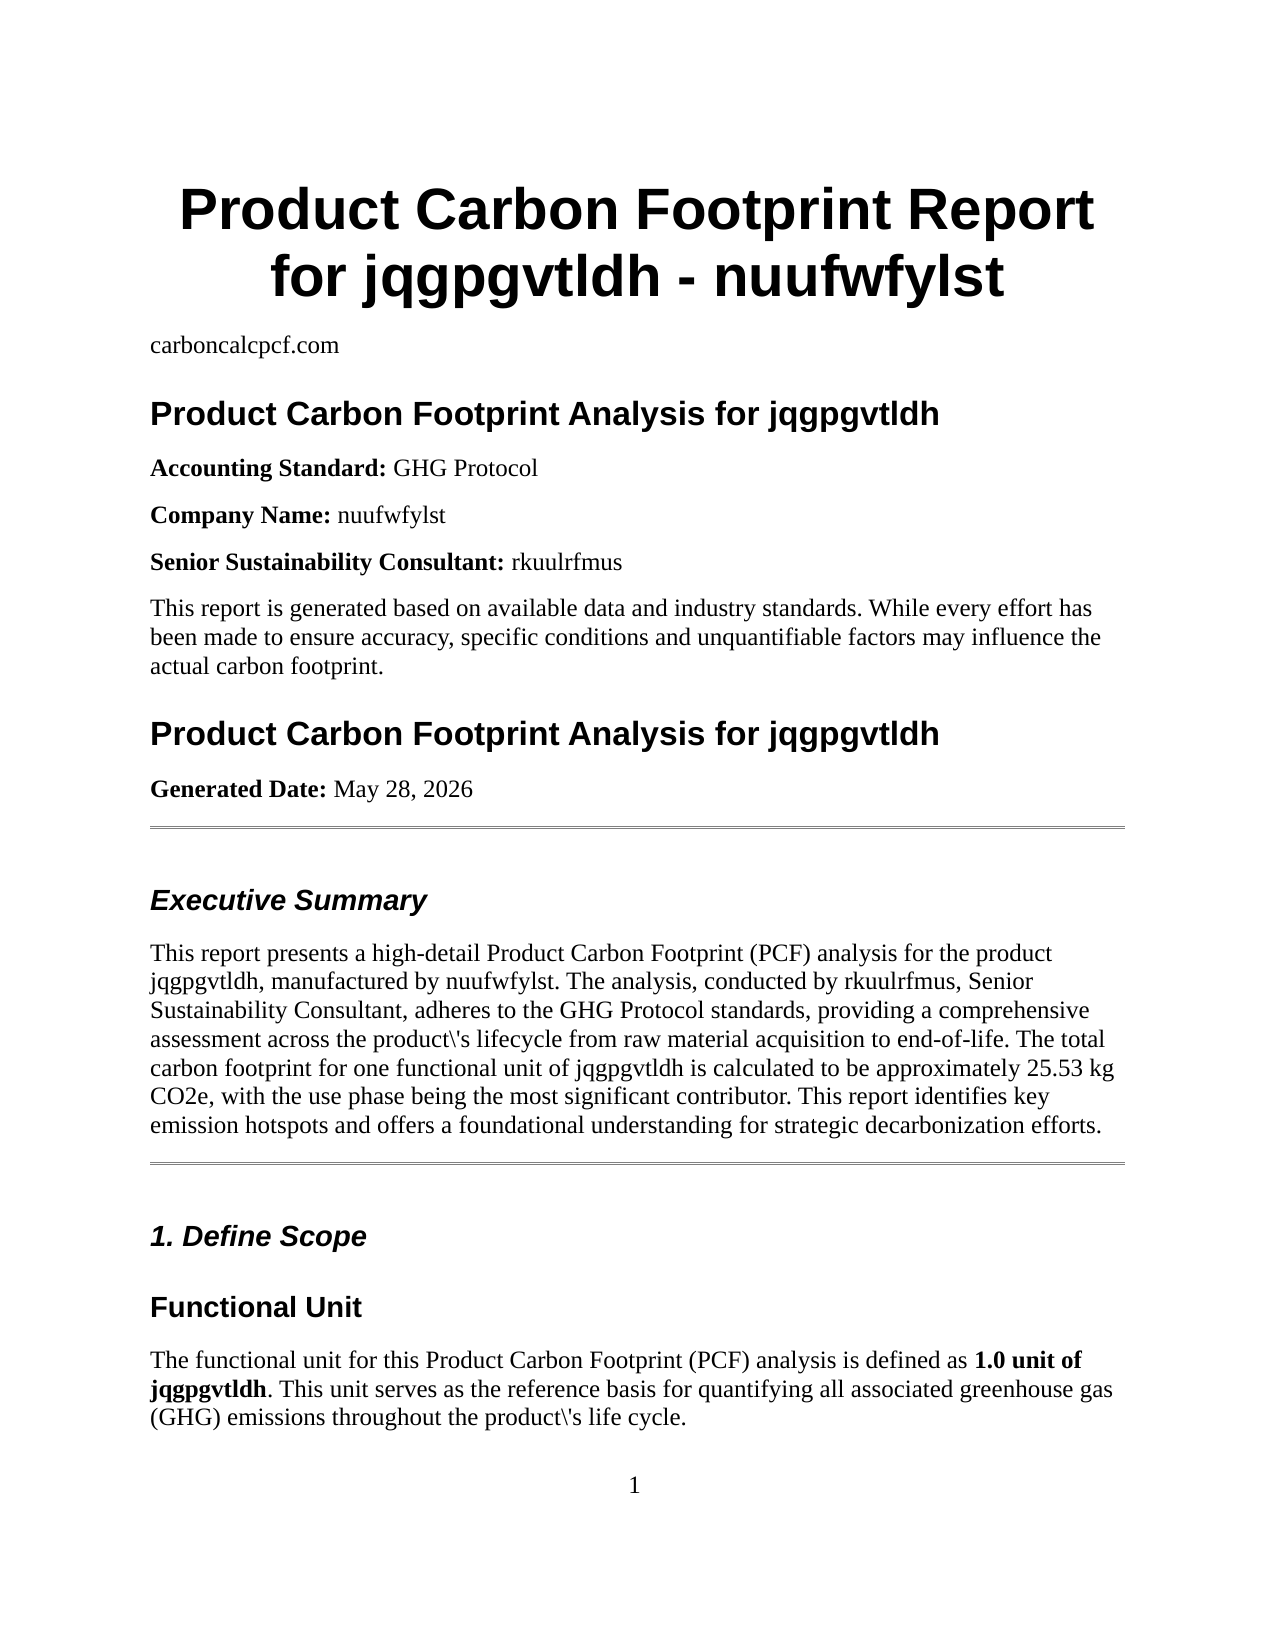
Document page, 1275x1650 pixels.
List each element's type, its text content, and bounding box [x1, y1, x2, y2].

title Product Carbon Footprint Report for jqgpgvtldh - nuufwfylst [150, 175, 1125, 309]
text carboncalcpcf.com [150, 331, 1125, 359]
text Senior Sustainability Consultant: rkuulrfmus [150, 547, 1125, 576]
text The functional unit for this Product Carbon Footprint (PCF) analysis is defined as 1.0 unit of jqgpgvtldh. This unit serves as the reference basis for quantifying all associated greenhouse gas (GHG) emissions throughout the product\'s life cycle. [150, 1345, 1125, 1431]
subtitle 1. Define Scope [150, 1219, 1125, 1252]
text Company Name: nuufwfylst [150, 500, 1125, 529]
text Generated Date: May 28, 2026 [150, 774, 1125, 802]
subtitle Product Carbon Footprint Analysis for jqgpgvtldh [150, 393, 1125, 432]
subtitle Executive Summary [150, 883, 1125, 916]
subtitle Product Carbon Footprint Analysis for jqgpgvtldh [150, 714, 1125, 752]
text This report presents a high-detail Product Carbon Footprint (PCF) analysis for the product jqgpgvtldh, manufactured by nuufwfylst. The analysis, conducted by rkuulrfmus, Senior Sustainability Consultant, adheres to the GHG Protocol standards, providing a comprehensive assessment across the product\'s lifecycle from raw material acquisition to end-of-life. The total carbon footprint for one functional unit of jqgpgvtldh is calculated to be approximately 25.53 kg CO2e, with the use phase being the most significant contributor. This report identifies key emission hotspots and offers a foundational understanding for strategic decarbonization efforts. [150, 938, 1125, 1139]
subtitle Functional Unit [150, 1290, 1125, 1323]
text This report is generated based on available data and industry standards. While every effort has been made to ensure accuracy, specific conditions and unquantifiable factors may influence the actual carbon footprint. [150, 593, 1125, 680]
text Accounting Standard: GHG Protocol [150, 453, 1125, 482]
